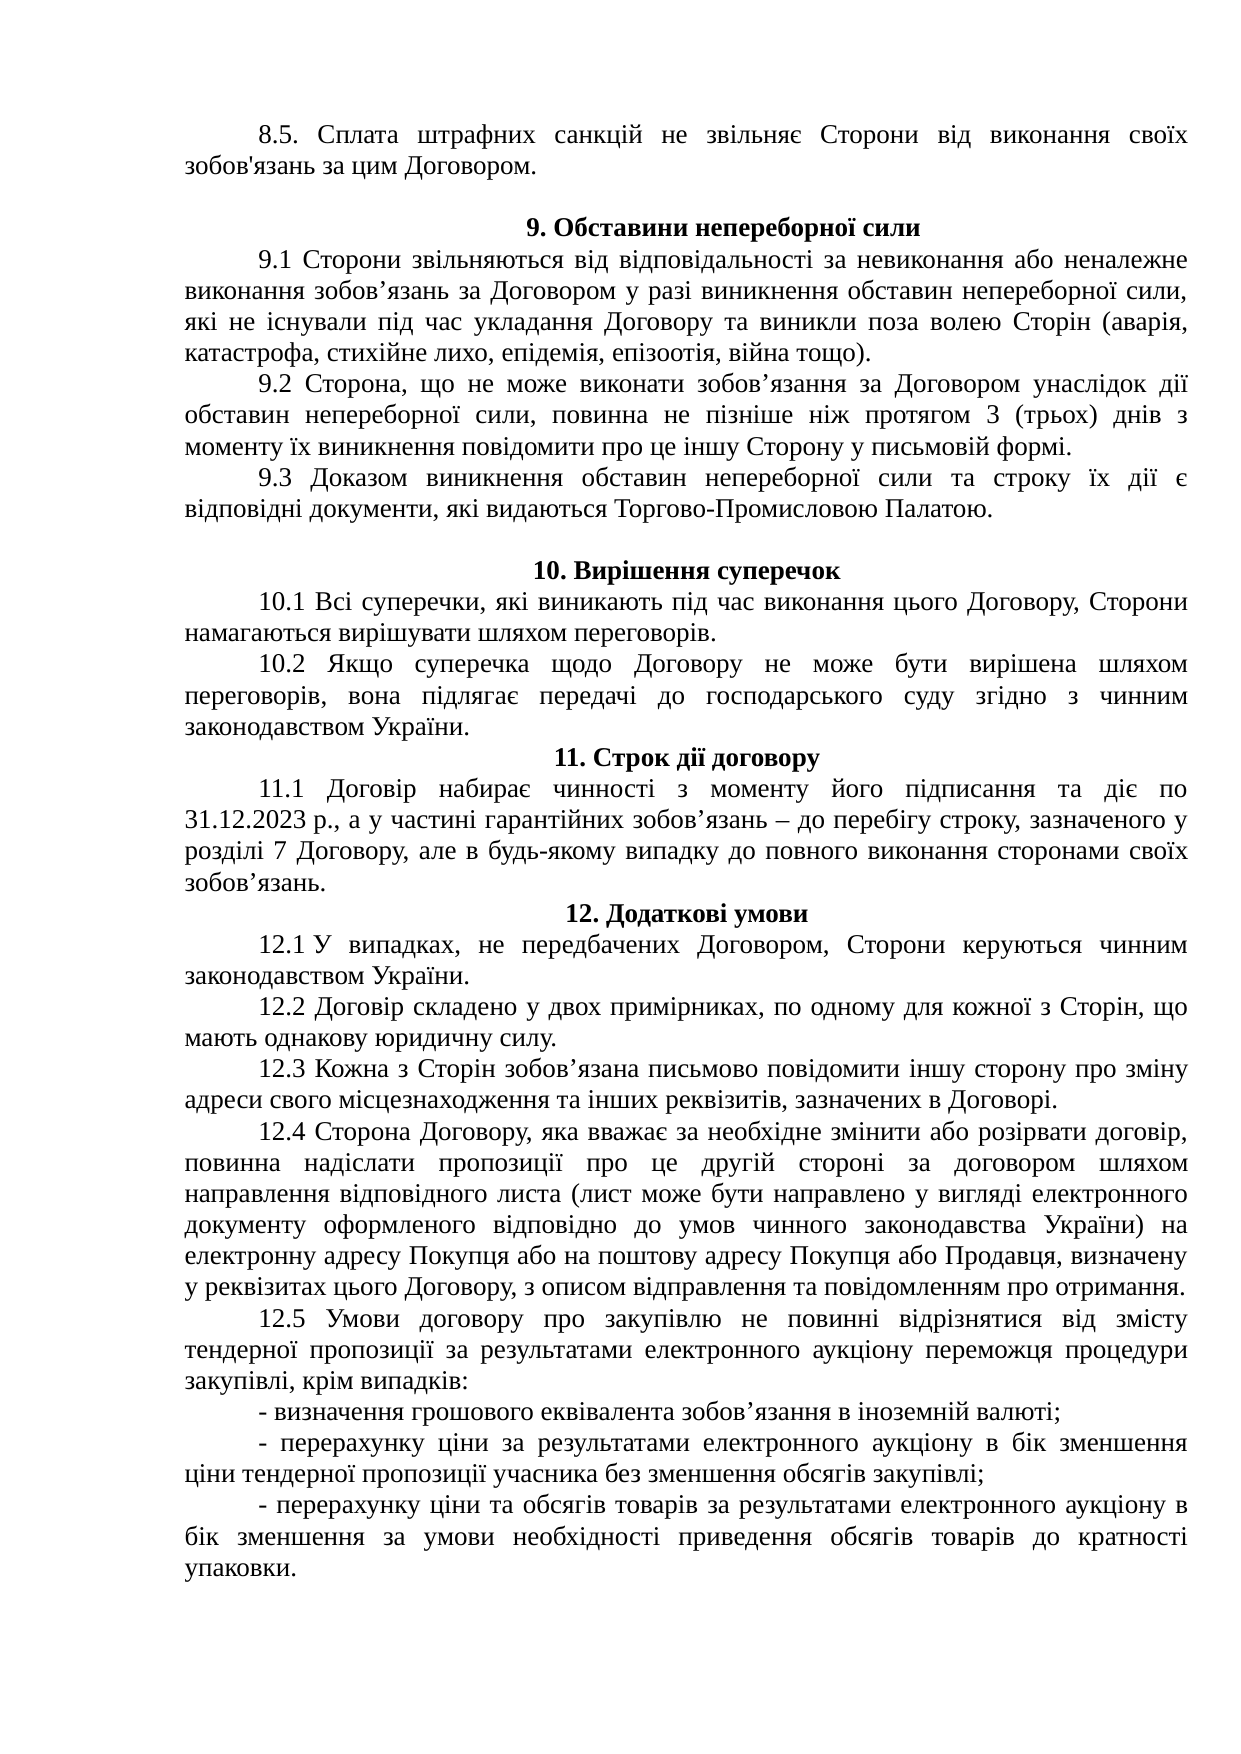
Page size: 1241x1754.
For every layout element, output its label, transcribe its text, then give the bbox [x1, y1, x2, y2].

text 9. Обставини непереборної сили [184, 212, 1189, 243]
text 12.1 У випадках, не передбачених Договором, Сторони керуються чинним законодавством України. [184, 928, 1189, 990]
text 9.1 Сторони звільняються від відповідальності за невиконання або неналежне виконання зобов’язань за Договором у разі виникнення обставин непереборної сили, які не існували під час укладання Договору та виникли поза волею Сторін (аварія, катастрофа, стихійне лихо, епідемія, епізоотія, війна тощо). [184, 243, 1189, 367]
text 12.4 Сторона Договору, яка вважає за необхідне змінити або розірвати договір, повинна надіслати пропозиції про це другій стороні за договором шляхом направлення відповідного листа (лист може бути направлено у вигляді електронного документу оформленого відповідно до умов чинного законодавства України) на електронну адресу Покупця або на поштову адресу Покупця або Продавця, визначену у реквізитах цього Договору, з описом відправлення та повідомленням про отримання. [184, 1115, 1189, 1302]
text - визначення грошового еквівалента зобов’язання в іноземній валюті; [184, 1395, 1189, 1426]
text 10.2 Якщо суперечка щодо Договору не може бути вирішена шляхом переговорів, вона підлягає передачі до господарського суду згідно з чинним законодавством України. [184, 648, 1189, 741]
text - перерахунку ціни та обсягів товарів за результатами електронного аукціону в бік зменшення за умови необхідності приведення обсягів товарів до кратності упаковки. [184, 1488, 1189, 1582]
text 8.5. Сплата штрафних санкцій не звільняє Сторони від виконання своїх зобов'язань за цим Договором. [184, 118, 1189, 180]
text 12.3 Кожна з Сторін зобов’язана письмово повідомити іншу сторону про зміну адреси свого місцезнаходження та інших реквізитів, зазначених в Договорі. [184, 1052, 1189, 1115]
text 11.1 Договір набирає чинності з моменту його підписання та діє по 31.12.2023 р., а у частині гарантійних зобов’язань – до перебігу строку, зазначеного у розділі 7 Договору, але в будь-якому випадку до повного виконання сторонами своїх зобов’язань. [184, 772, 1189, 897]
text 11. Строк дії договору [184, 741, 1189, 772]
text 12.5 Умови договору про закупівлю не повинні відрізнятися від змісту тендерної пропозиції за результатами електронного аукціону переможця процедури закупівлі, крім випадків: [184, 1302, 1189, 1395]
text 12. Додаткові умови [184, 897, 1189, 928]
text 9.2 Сторона, що не може виконати зобов’язання за Договором унаслідок дії обставин непереборної сили, повинна не пізніше ніж протягом 3 (трьох) днів з моменту їх виникнення повідомити про це іншу Сторону у письмовій формі. [184, 367, 1189, 461]
text 9.3 Доказом виникнення обставин непереборної сили та строку їх дії є відповідні документи, які видаються Торгово-Промисловою Палатою. [184, 461, 1189, 523]
text 10. Вирішення суперечок [184, 554, 1189, 585]
text 10.1 Всі суперечки, які виникають під час виконання цього Договору, Сторони намагаються вирішувати шляхом переговорів. [184, 585, 1189, 648]
text 12.2 Договір складено у двох примірниках, по одному для кожної з Сторін, що мають однакову юридичну силу. [184, 990, 1189, 1052]
text - перерахунку ціни за результатами електронного аукціону в бік зменшення ціни тендерної пропозиції учасника без зменшення обсягів закупівлі; [184, 1426, 1189, 1488]
